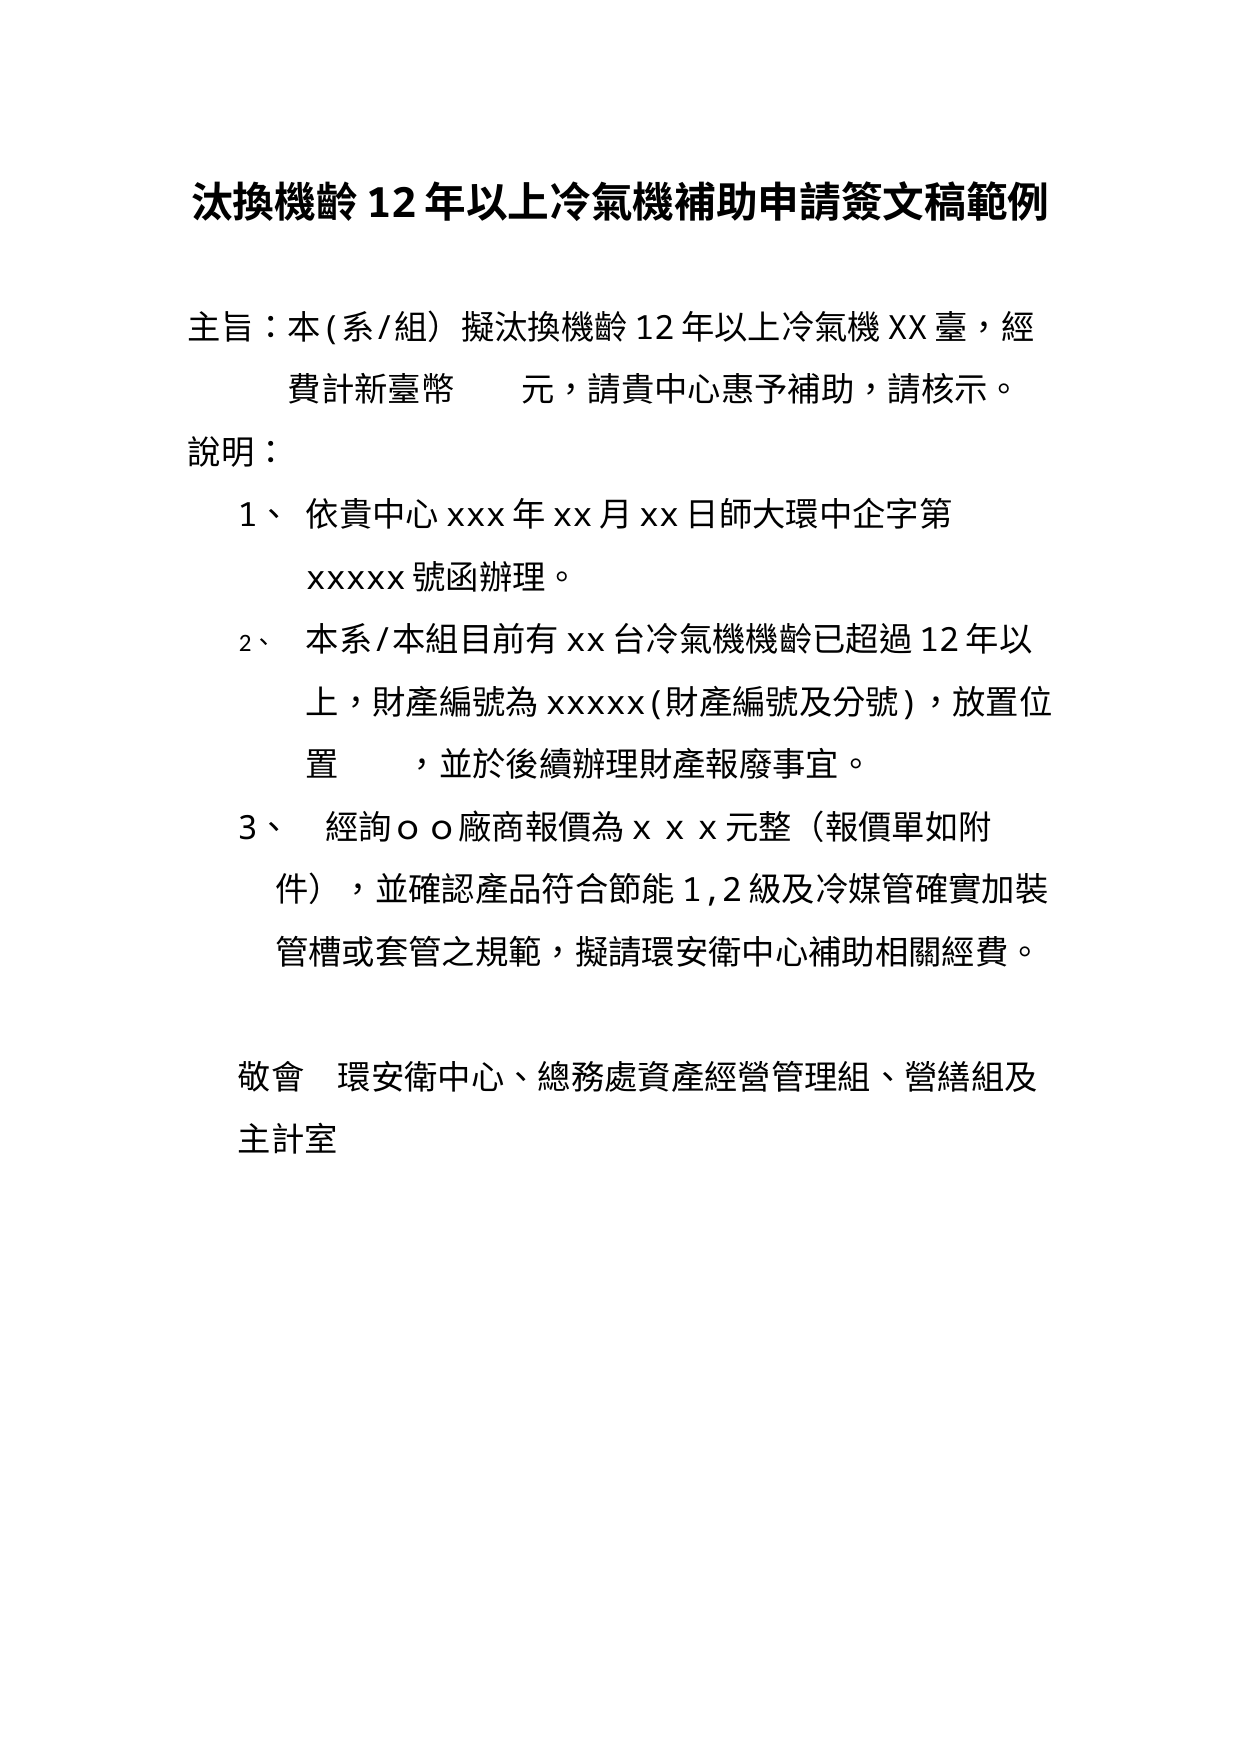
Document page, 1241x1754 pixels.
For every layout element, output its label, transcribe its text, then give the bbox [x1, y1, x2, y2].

text 敬會 環安衛中心、總務處資產經營管理組、營繕組及主計室 [237, 1033, 1053, 1158]
text 說明： [187, 408, 1053, 471]
text 汰換機齡12年以上冷氣機補助申請簽文稿範例 [187, 158, 1053, 221]
list 本系/本組目前有xx台冷氣機機齡已超過12年以上，財產編號為xxxxx(財產編號及分號)，放置位置 ，並於後續辦理財產報廢事宜。 [239, 596, 1053, 783]
list 依貴中心xxx年xx月xx日師大環中企字第xxxxx號函辦理。 [237, 471, 1053, 596]
list 經詢ｏｏ廠商報價為ｘｘｘ元整（報價單如附件），並確認產品符合節能1,2級及冷媒管確實加裝管槽或套管之規範，擬請環安衛中心補助相關經費。 [237, 783, 1053, 971]
text 主旨：本(系/組）擬汰換機齡12年以上冷氣機XX臺，經費計新臺幣 元，請貴中心惠予補助，請核示。 [187, 283, 1053, 408]
